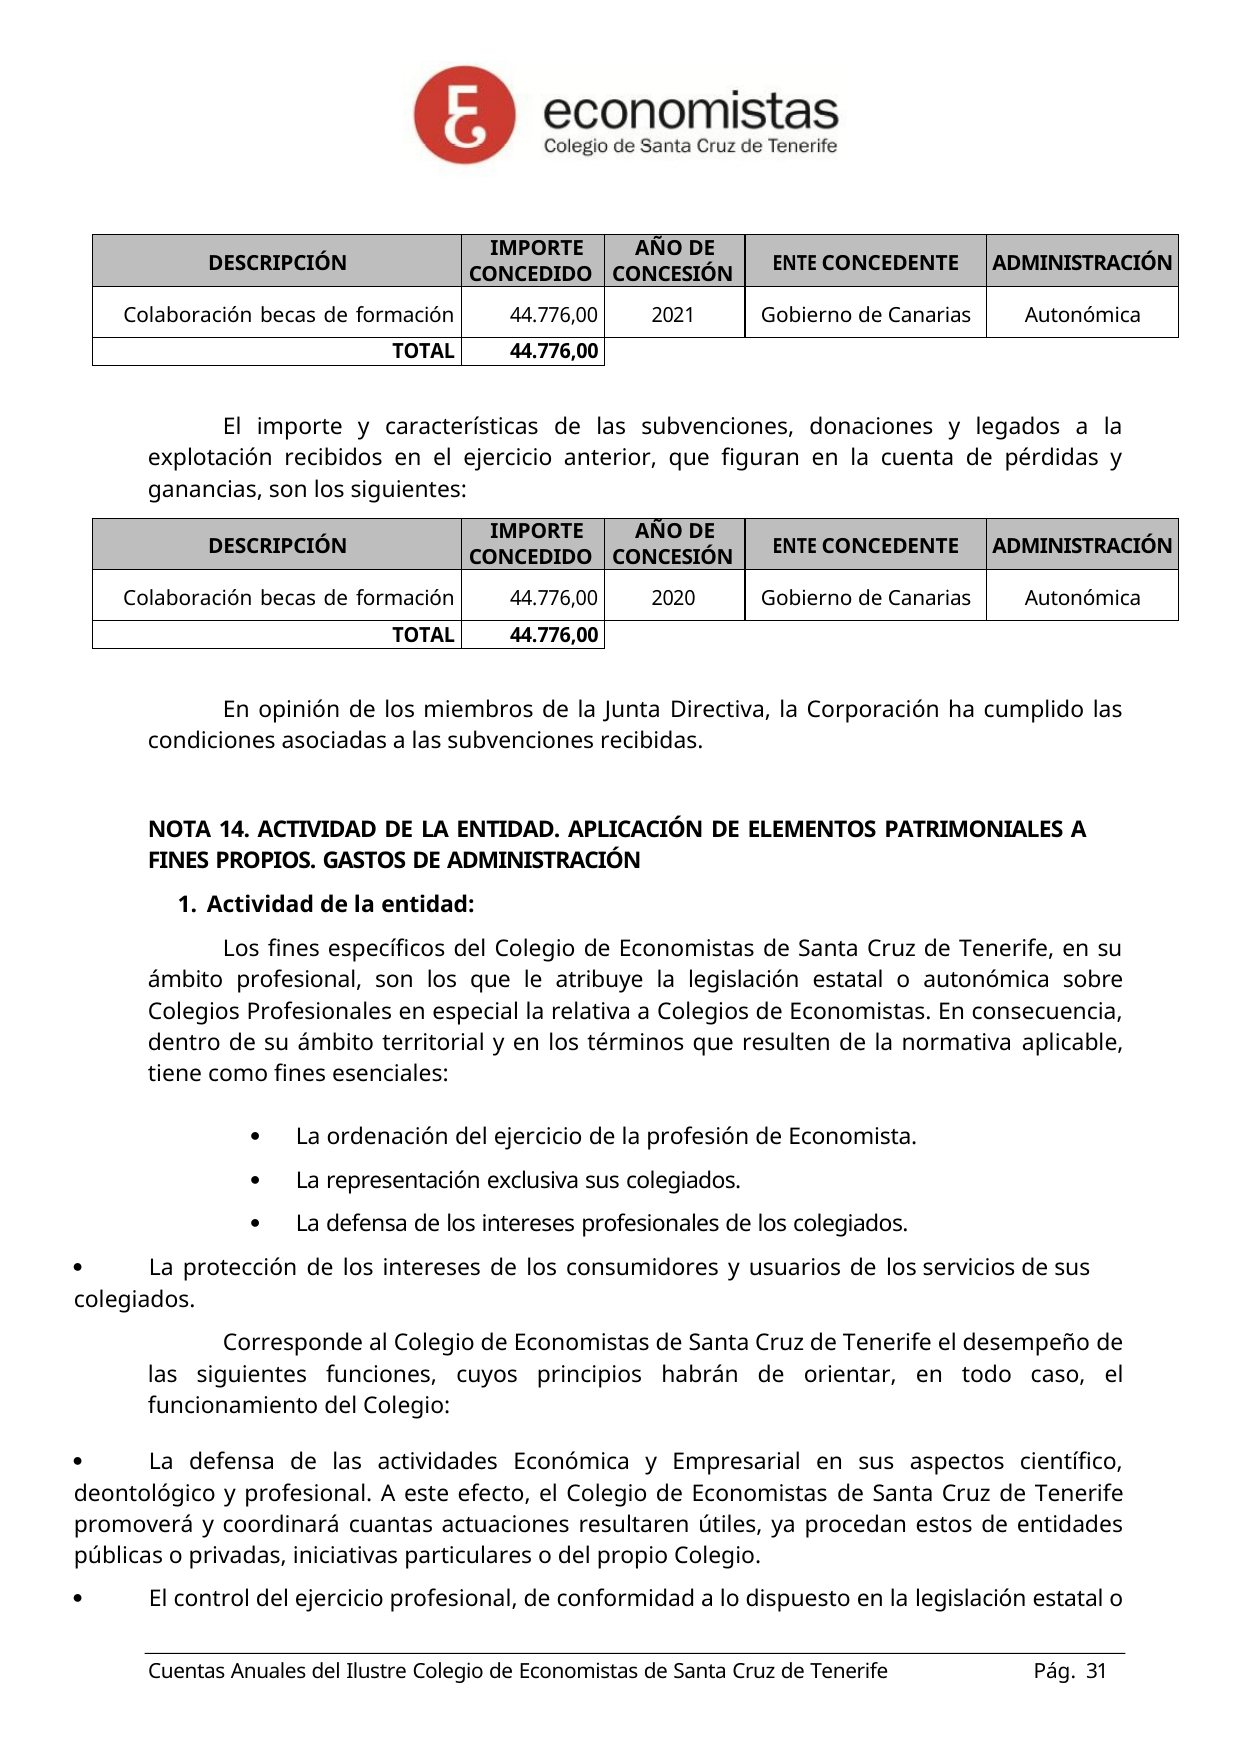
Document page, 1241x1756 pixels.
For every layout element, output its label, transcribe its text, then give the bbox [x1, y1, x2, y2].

subtitle NOTA 14. ACTIVIDAD DE LA ENTIDAD. APLICACIÓN DE ELEMENTOS PATRIMONIALES A FINES PROPIOS. GASTOS DE ADMINISTRACIÓN [148, 813, 1123, 875]
table_cell Autonómica [987, 570, 1178, 620]
text En opinión de los miembros de la Junta Directiva, la Corporación ha cumplido las condiciones asociadas a las subvenciones recibidas. [148, 693, 1123, 756]
table_header ADMINISTRACIÓN [987, 235, 1178, 286]
list La ordenación del ejercicio de la profesión de Economista. [251, 1120, 1196, 1151]
table_cell 44.776,00 [462, 338, 604, 365]
text El importe y características de las subvenciones, donaciones y legados a la explotación recibidos en el ejercicio anterior, que figuran en la cuenta de pérdidas y ganancias, son los siguientes: [148, 410, 1123, 504]
table_cell 44.776,00 [462, 570, 604, 620]
table_cell Gobierno de Canarias [746, 287, 986, 337]
table_cell Gobierno de Canarias [746, 570, 986, 620]
table_header IMPORTE CONCEDIDO [462, 519, 604, 569]
table_cell 2020 [605, 570, 744, 620]
table_cell Colaboración becas de formación [93, 570, 461, 620]
table_cell [605, 338, 1178, 365]
table_cell TOTAL [93, 338, 461, 365]
table_header DESCRIPCIÓN [93, 519, 461, 569]
list El control del ejercicio profesional, de conformidad a lo dispuesto en la legislación estatal o [74, 1582, 1123, 1613]
list La defensa de las actividades Económica y Empresarial en sus aspectos científico, deontológico y profesional. A este efecto, el Colegio de Economistas de Santa Cruz de Tenerife promoverá y coordinará cuantas actuaciones resultaren útiles, ya procedan estos de entidades públicas o privadas, iniciativas particulares o del propio Colegio. [74, 1445, 1123, 1570]
table_header IMPORTE CONCEDIDO [462, 235, 604, 286]
table_header DESCRIPCIÓN [93, 235, 461, 286]
table_cell 44.776,00 [462, 287, 604, 337]
table_cell Colaboración becas de formación [93, 287, 461, 337]
table_cell 2021 [605, 287, 744, 337]
table_header ENTE CONCEDENTE [746, 519, 986, 569]
list La defensa de los intereses profesionales de los colegiados. [251, 1207, 1196, 1238]
table_header AÑO DE CONCESIÓN [605, 235, 744, 286]
list Actividad de la entidad: [177, 888, 1196, 919]
table_cell TOTAL [93, 621, 461, 648]
list La protección de los intereses de los consumidores y usuarios de los servicios de sus colegiados. [74, 1251, 1123, 1314]
table_cell [605, 621, 1178, 648]
table_header AÑO DE CONCESIÓN [605, 519, 744, 569]
list La representación exclusiva sus colegiados. [251, 1164, 1196, 1195]
table_cell 44.776,00 [462, 621, 604, 648]
table_cell Autonómica [987, 287, 1178, 337]
table_header ADMINISTRACIÓN [987, 519, 1178, 569]
text Corresponde al Colegio de Economistas de Santa Cruz de Tenerife el desempeño de las siguientes funciones, cuyos principios habrán de orientar, en todo caso, el funcionamiento del Colegio: [148, 1326, 1123, 1420]
table_header ENTE CONCEDENTE [746, 235, 986, 286]
text Los fines específicos del Colegio de Economistas de Santa Cruz de Tenerife, en su ámbito profesional, son los que le atribuye la legislación estatal o autonómica sobre Colegios Profesionales en especial la relativa a Colegios de Economistas. En consecuencia, dentro de su ámbito territorial y en los términos que resulten de la normativa aplicable, tiene como fines esenciales: [148, 932, 1123, 1088]
